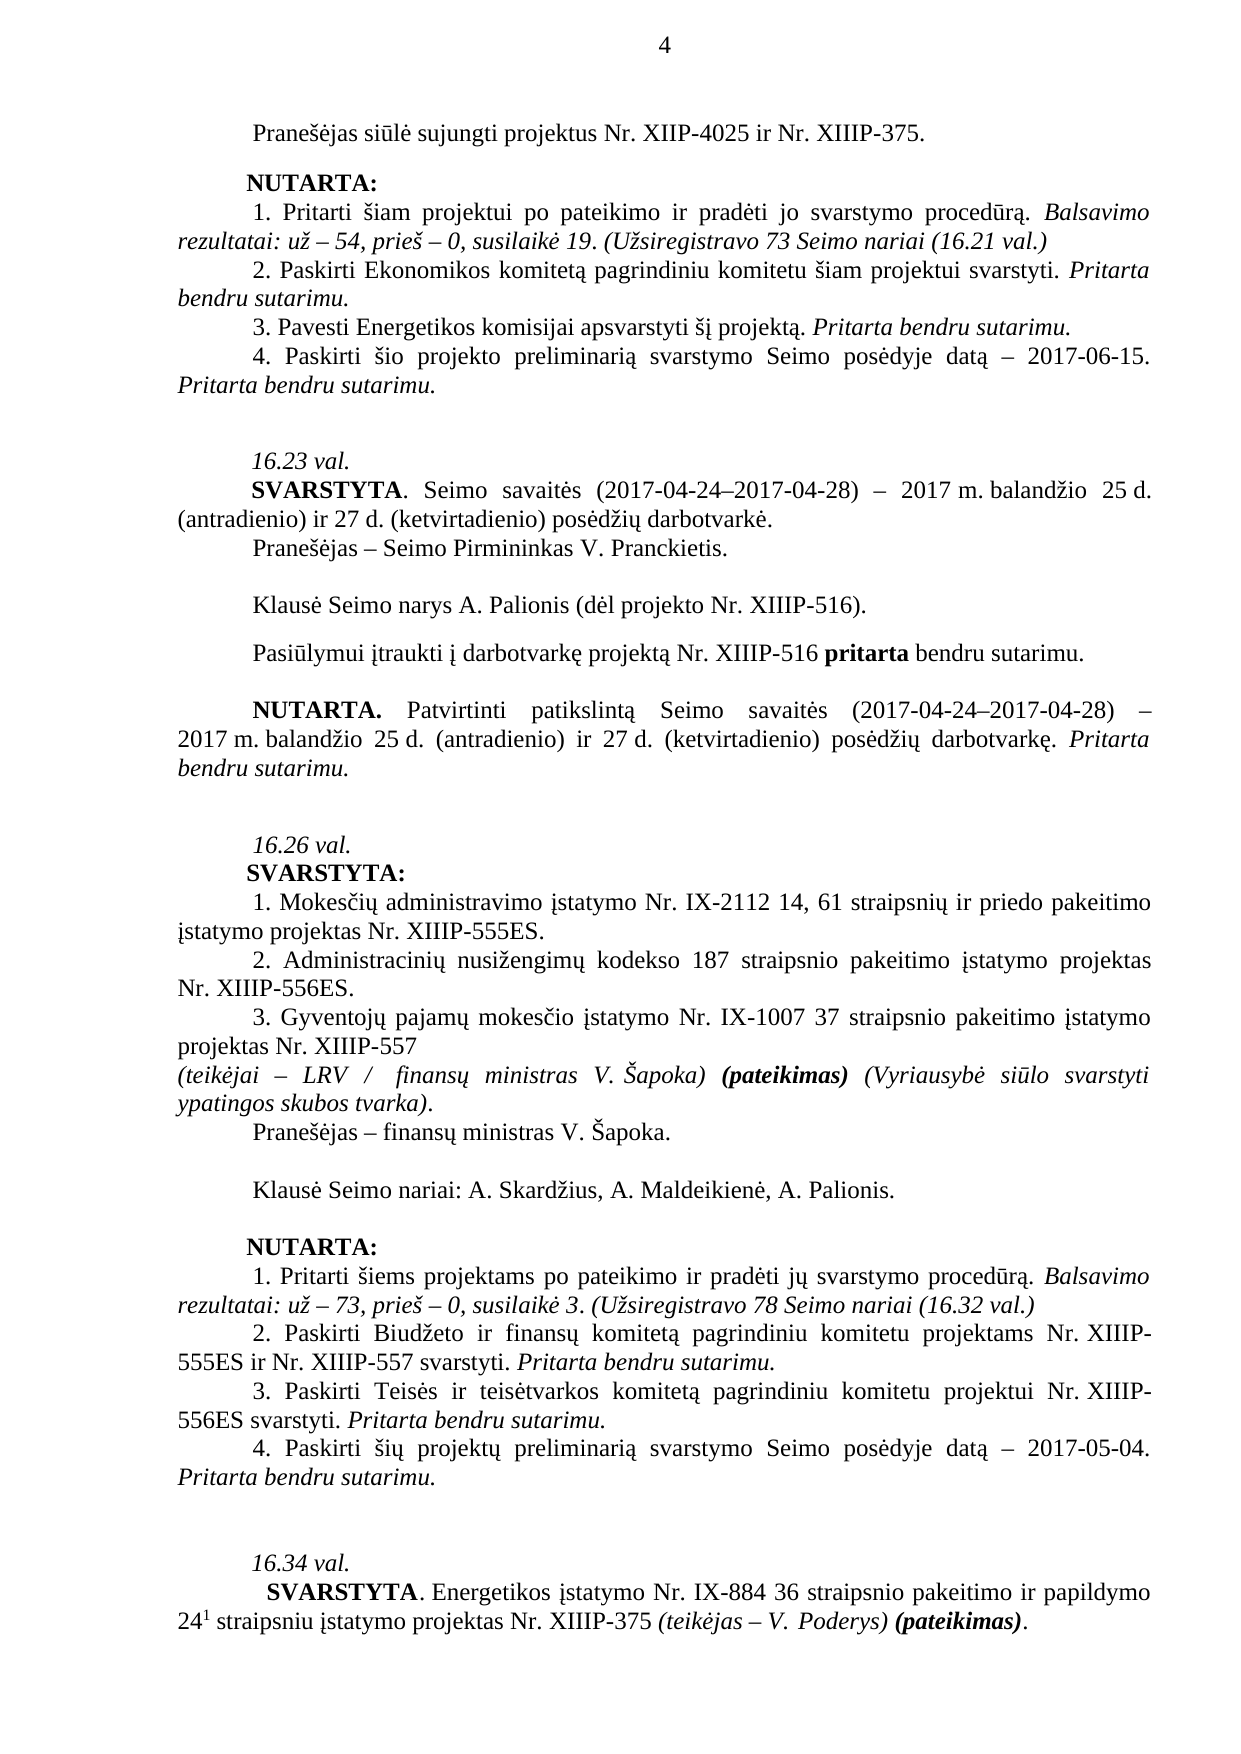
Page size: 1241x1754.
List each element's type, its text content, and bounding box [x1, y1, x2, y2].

text SVARSTYTA. Energetikos įstatymo Nr. IX-884 36 straipsnio pakeitimo ir papildymo 241 straipsniu įstatymo projektas Nr. XIIIP-375 (teikėjas – V. Poderys) (pateikimas). [177, 1577, 1152, 1635]
text (teikėjai – LRV / finansų ministras V. Šapoka) (pateikimas) (Vyriausybė siūlo svarstyti ypatingos skubos tvarka). [177, 1060, 1152, 1117]
text SVARSTYTA: [177, 858, 1152, 887]
text 2. Paskirti Biudžeto ir finansų komitetą pagrindiniu komitetu projektams Nr. XIIIP-555ES ir Nr. XIIIP-557 svarstyti. Pritarta bendru sutarimu. [177, 1318, 1152, 1376]
text Klausė Seimo narys A. Palionis (dėl projekto Nr. XIIIP-516). [177, 590, 1152, 619]
text 1. Pritarti šiam projektui po pateikimo ir pradėti jo svarstymo procedūrą. Balsavimo rezultatai: už – 54, prieš – 0, susilaikė 19. (Užsiregistravo 73 Seimo nariai (16.21 val.) [177, 197, 1152, 255]
text 1. Mokesčių administravimo įstatymo Nr. IX-2112 14, 61 straipsnių ir priedo pakeitimo įstatymo projektas Nr. XIIIP-555ES. [177, 887, 1152, 945]
text Pranešėjas siūlė sujungti projektus Nr. XIIP-4025 ir Nr. XIIIP-375. [177, 118, 1152, 147]
text 3. Gyventojų pajamų mokesčio įstatymo Nr. IX-1007 37 straipsnio pakeitimo įstatymo projektas Nr. XIIIP-557 [177, 1002, 1152, 1060]
text NUTARTA. Patvirtinti patikslintą Seimo savaitės (2017-04-24–2017-04-28) – 2017 m. balandžio 25 d. (antradienio) ir 27 d. (ketvirtadienio) posėdžių darbotvarkę. Pritarta bendru sutarimu. [177, 696, 1152, 782]
text 3. Pavesti Energetikos komisijai apsvarstyti šį projektą. Pritarta bendru sutarimu. [177, 312, 1152, 341]
text Klausė Seimo nariai: A. Skardžius, A. Maldeikienė, A. Palionis. [177, 1175, 1152, 1203]
text Pasiūlymui įtraukti į darbotvarkę projektą Nr. XIIIP-516 pritarta bendru sutarimu. [177, 638, 1152, 667]
text 3. Paskirti Teisės ir teisėtvarkos komitetą pagrindiniu komitetu projektui Nr. XIIIP-556ES svarstyti. Pritarta bendru sutarimu. [177, 1376, 1152, 1433]
text Pranešėjas – Seimo Pirmininkas V. Pranckietis. [177, 533, 1152, 561]
text Pranešėjas – finansų ministras V. Šapoka. [177, 1117, 1152, 1146]
text SVARSTYTA. Seimo savaitės (2017-04-24–2017-04-28) – 2017 m. balandžio 25 d. (antradienio) ir 27 d. (ketvirtadienio) posėdžių darbotvarkė. [177, 475, 1152, 533]
text NUTARTA: [177, 1232, 1152, 1261]
text 2. Paskirti Ekonomikos komitetą pagrindiniu komitetu šiam projektui svarstyti. Pritarta bendru sutarimu. [177, 255, 1152, 312]
text 2. Administracinių nusižengimų kodekso 187 straipsnio pakeitimo įstatymo projektas Nr. XIIIP-556ES. [177, 945, 1152, 1002]
text 1. Pritarti šiems projektams po pateikimo ir pradėti jų svarstymo procedūrą. Balsavimo rezultatai: už – 73, prieš – 0, susilaikė 3. (Užsiregistravo 78 Seimo nariai (16.32 val.) [177, 1261, 1152, 1318]
text 16.23 val. [177, 446, 1152, 475]
text NUTARTA: [177, 168, 1152, 197]
text 16.26 val. [177, 830, 1152, 858]
text 16.34 val. [177, 1548, 1152, 1577]
text 4. Paskirti šio projekto preliminarią svarstymo Seimo posėdyje datą – 2017-06-15. Pritarta bendru sutarimu. [177, 341, 1152, 398]
text 4. Paskirti šių projektų preliminarią svarstymo Seimo posėdyje datą – 2017-05-04. Pritarta bendru sutarimu. [177, 1433, 1152, 1491]
